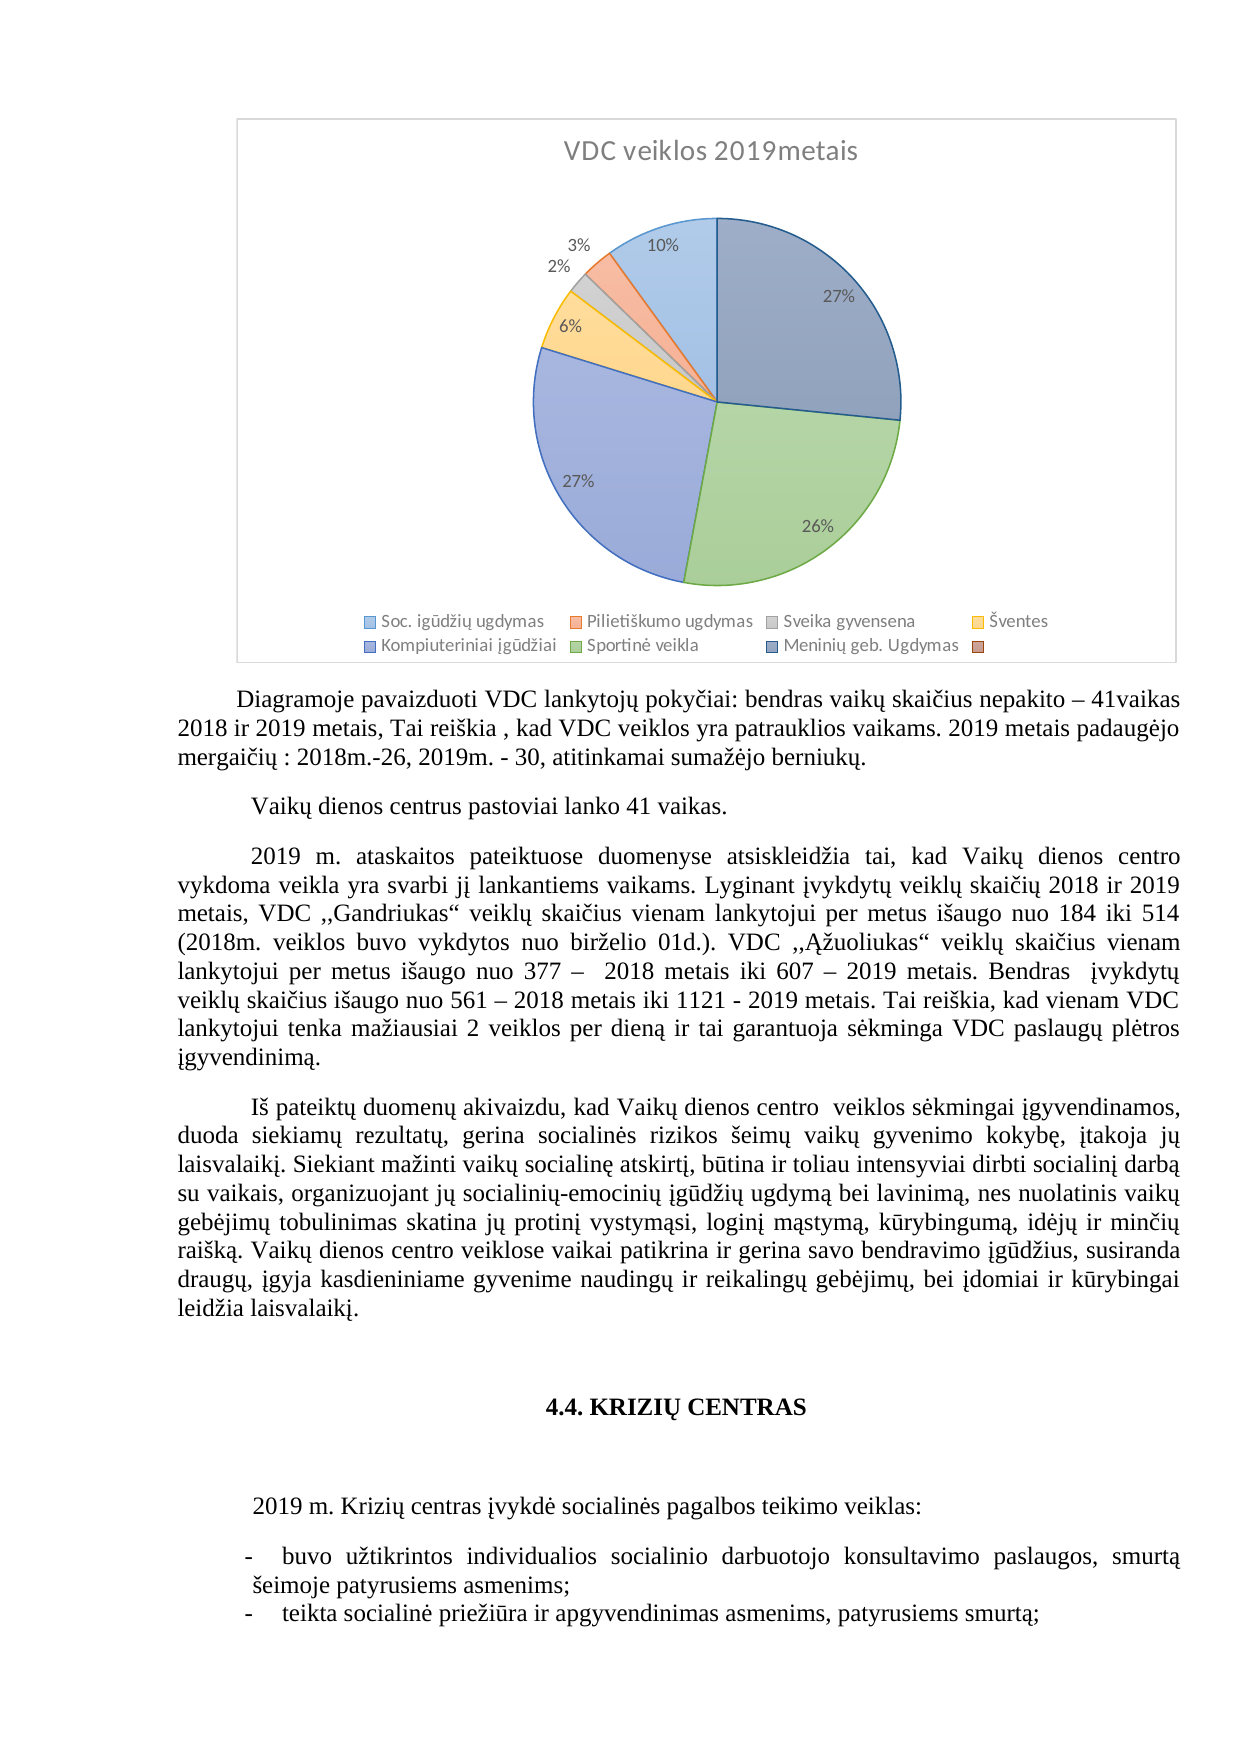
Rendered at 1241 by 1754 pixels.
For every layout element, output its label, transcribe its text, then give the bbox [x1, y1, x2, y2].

text Diagramoje pavaizduoti VDC lankytojų pokyčiai: bendras vaikų skaičius nepakito – 41vaikas 2018 ir 2019 metais, Tai reiškia , kad VDC veiklos yra patrauklios vaikams. 2019 metais padaugėjo mergaičių : 2018m.-26, 2019m. - 30, atitinkamai sumažėjo berniukų. [177, 684, 1181, 771]
text Iš pateiktų duomenų akivaizdu, kad Vaikų dienos centro veiklos sėkmingai įgyvendinamos, duoda siekiamų rezultatų, gerina socialinės rizikos šeimų vaikų gyvenimo kokybę, įtakoja jų laisvalaikį. Siekiant mažinti vaikų socialinę atskirtį, būtina ir toliau intensyviai dirbti socialinį darbą su vaikais, organizuojant jų socialinių-emocinių įgūdžių ugdymą bei lavinimą, nes nuolatinis vaikų gebėjimų tobulinimas skatina jų protinį vystymąsi, loginį mąstymą, kūrybingumą, idėjų ir minčių raišką. Vaikų dienos centro veiklose vaikai patikrina ir gerina savo bendravimo įgūdžius, susiranda draugų, įgyja kasdieniniame gyvenime naudingų ir reikalingų gebėjimų, bei įdomiai ir kūrybingai leidžia laisvalaikį. [177, 1092, 1181, 1322]
list buvo užtikrintos individualios socialinio darbuotojo konsultavimo paslaugos, smurtą šeimoje patyrusiems asmenims; [215, 1541, 1181, 1598]
text 2019 m. ataskaitos pateiktuose duomenyse atsiskleidžia tai, kad Vaikų dienos centro vykdoma veikla yra svarbi jį lankantiems vaikams. Lyginant įvykdytų veiklų skaičių 2018 ir 2019 metais, VDC ,,Gandriukas“ veiklų skaičius vienam lankytojui per metus išaugo nuo 184 iki 514 (2018m. veiklos buvo vykdytos nuo birželio 01d.). VDC ,,Ąžuoliukas“ veiklų skaičius vienam lankytojui per metus išaugo nuo 377 – 2018 metais iki 607 – 2019 metais. Bendras įvykdytų veiklų skaičius išaugo nuo 561 – 2018 metais iki 1121 - 2019 metais. Tai reiškia, kad vienam VDC lankytojui tenka mažiausiai 2 veiklos per dieną ir tai garantuoja sėkminga VDC paslaugų plėtros įgyvendinimą. [177, 841, 1181, 1071]
text 4.4. KRIZIŲ CENTRAS [177, 1392, 1181, 1421]
text 2019 m. Krizių centras įvykdė socialinės pagalbos teikimo veiklas: [177, 1491, 1181, 1520]
text Vaikų dienos centrus pastoviai lanko 41 vaikas. [177, 791, 1181, 820]
list teikta socialinė priežiūra ir apgyvendinimas asmenims, patyrusiems smurtą; [215, 1598, 1181, 1627]
